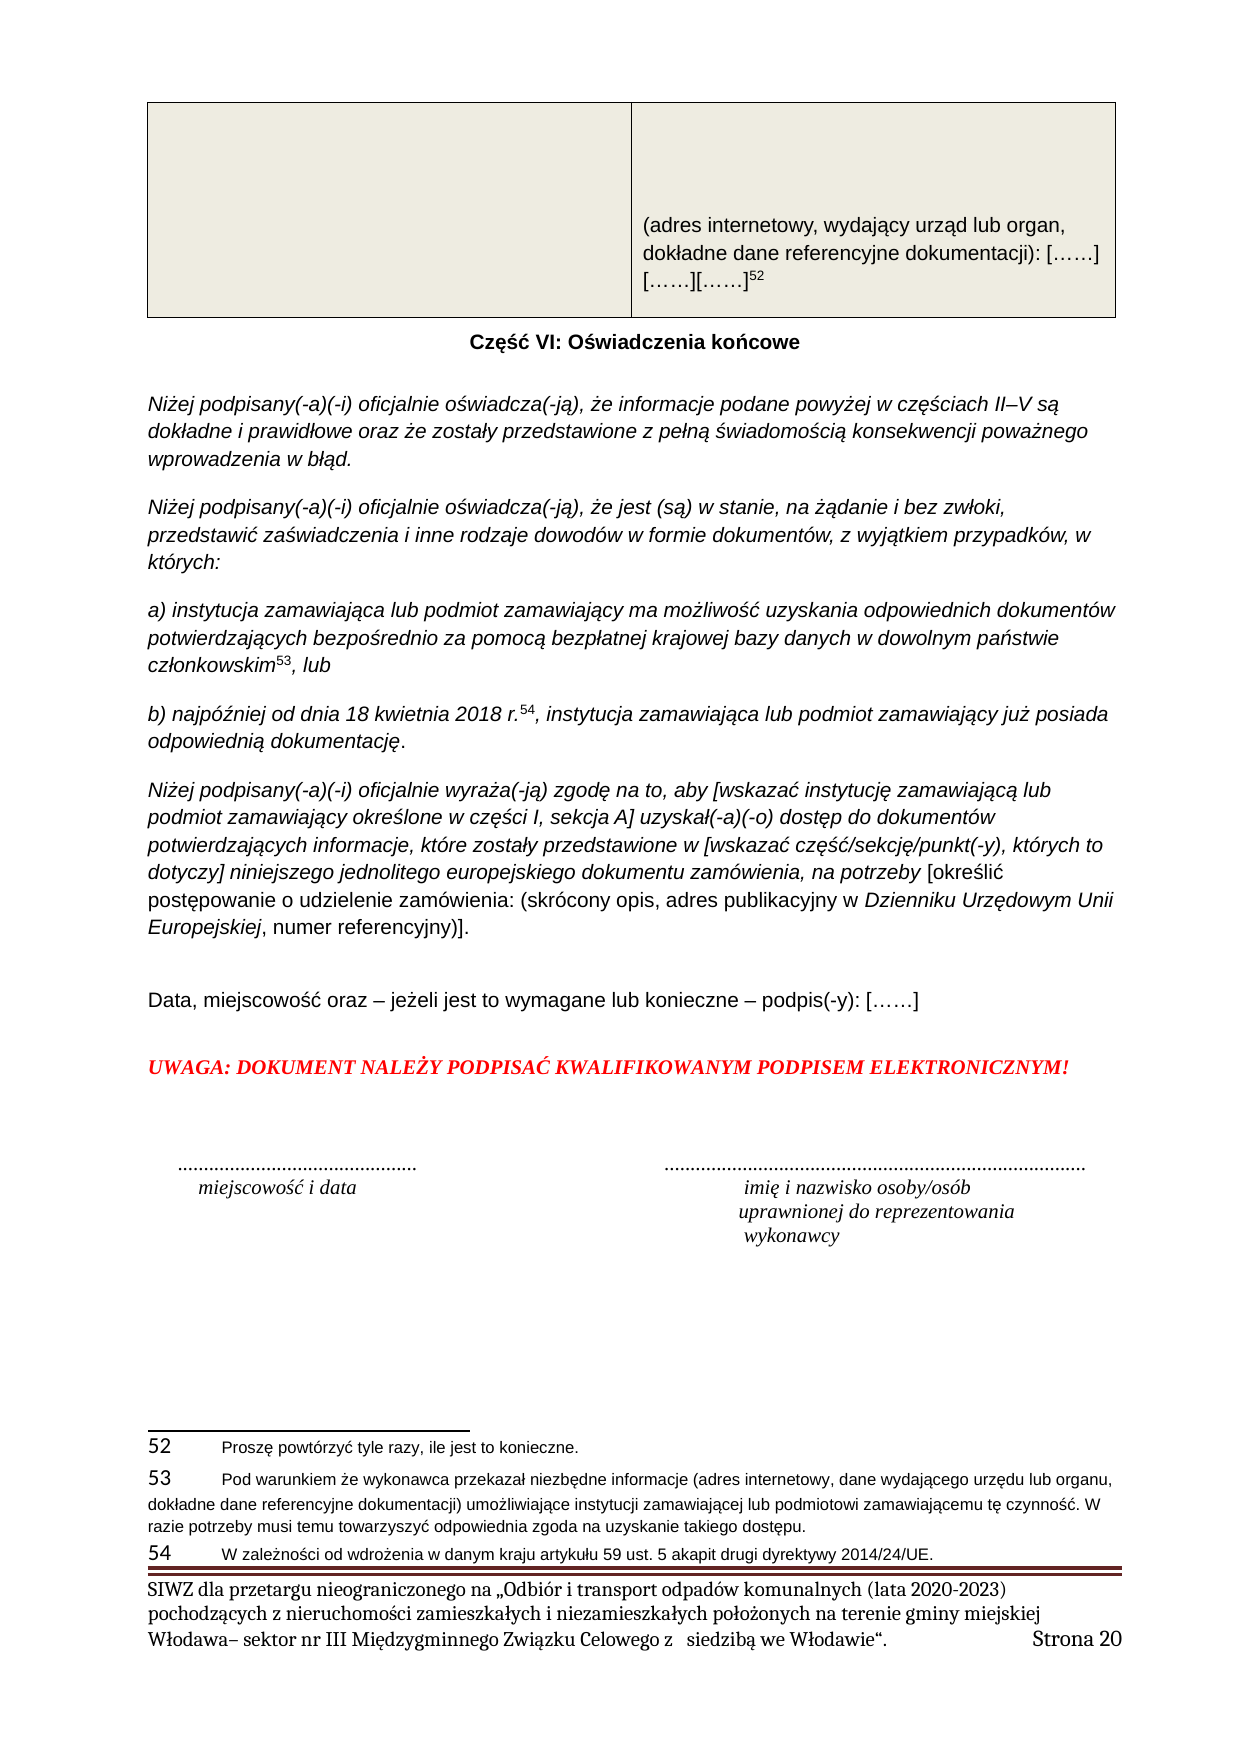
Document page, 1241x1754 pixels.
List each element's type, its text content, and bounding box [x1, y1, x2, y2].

text Część VI: Oświadczenia końcowe [148, 330, 1122, 354]
text miejscowość i data imię i nazwisko osoby/osób [177, 1175, 1122, 1199]
table_cell W następujący sposób spełnia obiektywne i niedyskryminacyjne kryteria lub zasady, które mają być stosowane w celu ograniczenia liczby kandydatów: W przypadku gdy wymagane są określone zaświadczenia lub inne rodzaje dowodów w formie dokumentów, proszę wskazać dla każdego z nich, czy wykonawca posiada wymagane dokumenty: Jeżeli niektóre z tych zaświadczeń lub rodzajów dowodów w formie dokumentów są dostępne w postaci elektronicznej, proszę wskazać dla każdego z nich: [148, 103, 631, 317]
text Niżej podpisany(-a)(-i) oficjalnie oświadcza(-ją), że jest (są) w stanie, na żądanie i bez zwłoki, przedstawić zaświadczenia i inne rodzaje dowodów w formie dokumentów, z wyjątkiem przypadków, w których: [148, 495, 1122, 574]
text .............................................. ................................................................................. [148, 1151, 1122, 1175]
table_cell [….] [] Tak [] Nie (adres internetowy, wydający urząd lub organ, dokładne dane referencyjne dokumentacji): [……][……][……] [632, 103, 1115, 317]
text W zależności od wdrożenia w danym kraju artykułu 59 ust. 5 akapit drugi dyrektywy 2014/24/UE. [148, 1538, 1122, 1566]
text b) najpóźniej od dnia 18 kwietnia 2018 r., instytucja zamawiająca lub podmiot zamawiający już posiada odpowiednią dokumentację. [148, 702, 1122, 753]
text UWAGA: DOKUMENT NALEŻY PODPISAĆ KWALIFIKOWANYM PODPISEM ELEKTRONICZNYM! [148, 1054, 1122, 1079]
text wykonawcy [177, 1223, 1122, 1247]
text Data, miejscowość oraz – jeżeli jest to wymagane lub konieczne – podpis(-y): [……] [148, 988, 1122, 1012]
text Pod warunkiem że wykonawca przekazał niezbędne informacje (adres internetowy, dane wydającego urzędu lub organu, dokładne dane referencyjne dokumentacji) umożliwiające instytucji zamawiającej lub podmiotowi zamawiającemu tę czynność. W razie potrzeby musi temu towarzyszyć odpowiednia zgoda na uzyskanie takiego dostępu. [148, 1463, 1122, 1536]
text uprawnionej do reprezentowania [177, 1199, 1122, 1223]
text Niżej podpisany(-a)(-i) oficjalnie wyraża(-ją) zgodę na to, aby [wskazać instytucję zamawiającą lub podmiot zamawiający określone w części I, sekcja A] uzyskał(-a)(-o) dostęp do dokumentów potwierdzających informacje, które zostały przedstawione w [wskazać część/sekcję/punkt(-y), których to dotyczy] niniejszego jednolitego europejskiego dokumentu zamówienia, na potrzeby [określić postępowanie o udzielenie zamówienia: (skrócony opis, adres publikacyjny w Dzienniku Urzędowym Unii Europejskiej, numer referencyjny)]. [148, 777, 1122, 939]
text a) instytucja zamawiająca lub podmiot zamawiający ma możliwość uzyskania odpowiednich dokumentów potwierdzających bezpośrednio za pomocą bezpłatnej krajowej bazy danych w dowolnym państwie członkowskim, lub [148, 598, 1122, 677]
text Niżej podpisany(-a)(-i) oficjalnie oświadcza(-ją), że informacje podane powyżej w częściach II–V są dokładne i prawidłowe oraz że zostały przedstawione z pełną świadomością konsekwencji poważnego wprowadzenia w błąd. [148, 392, 1122, 471]
